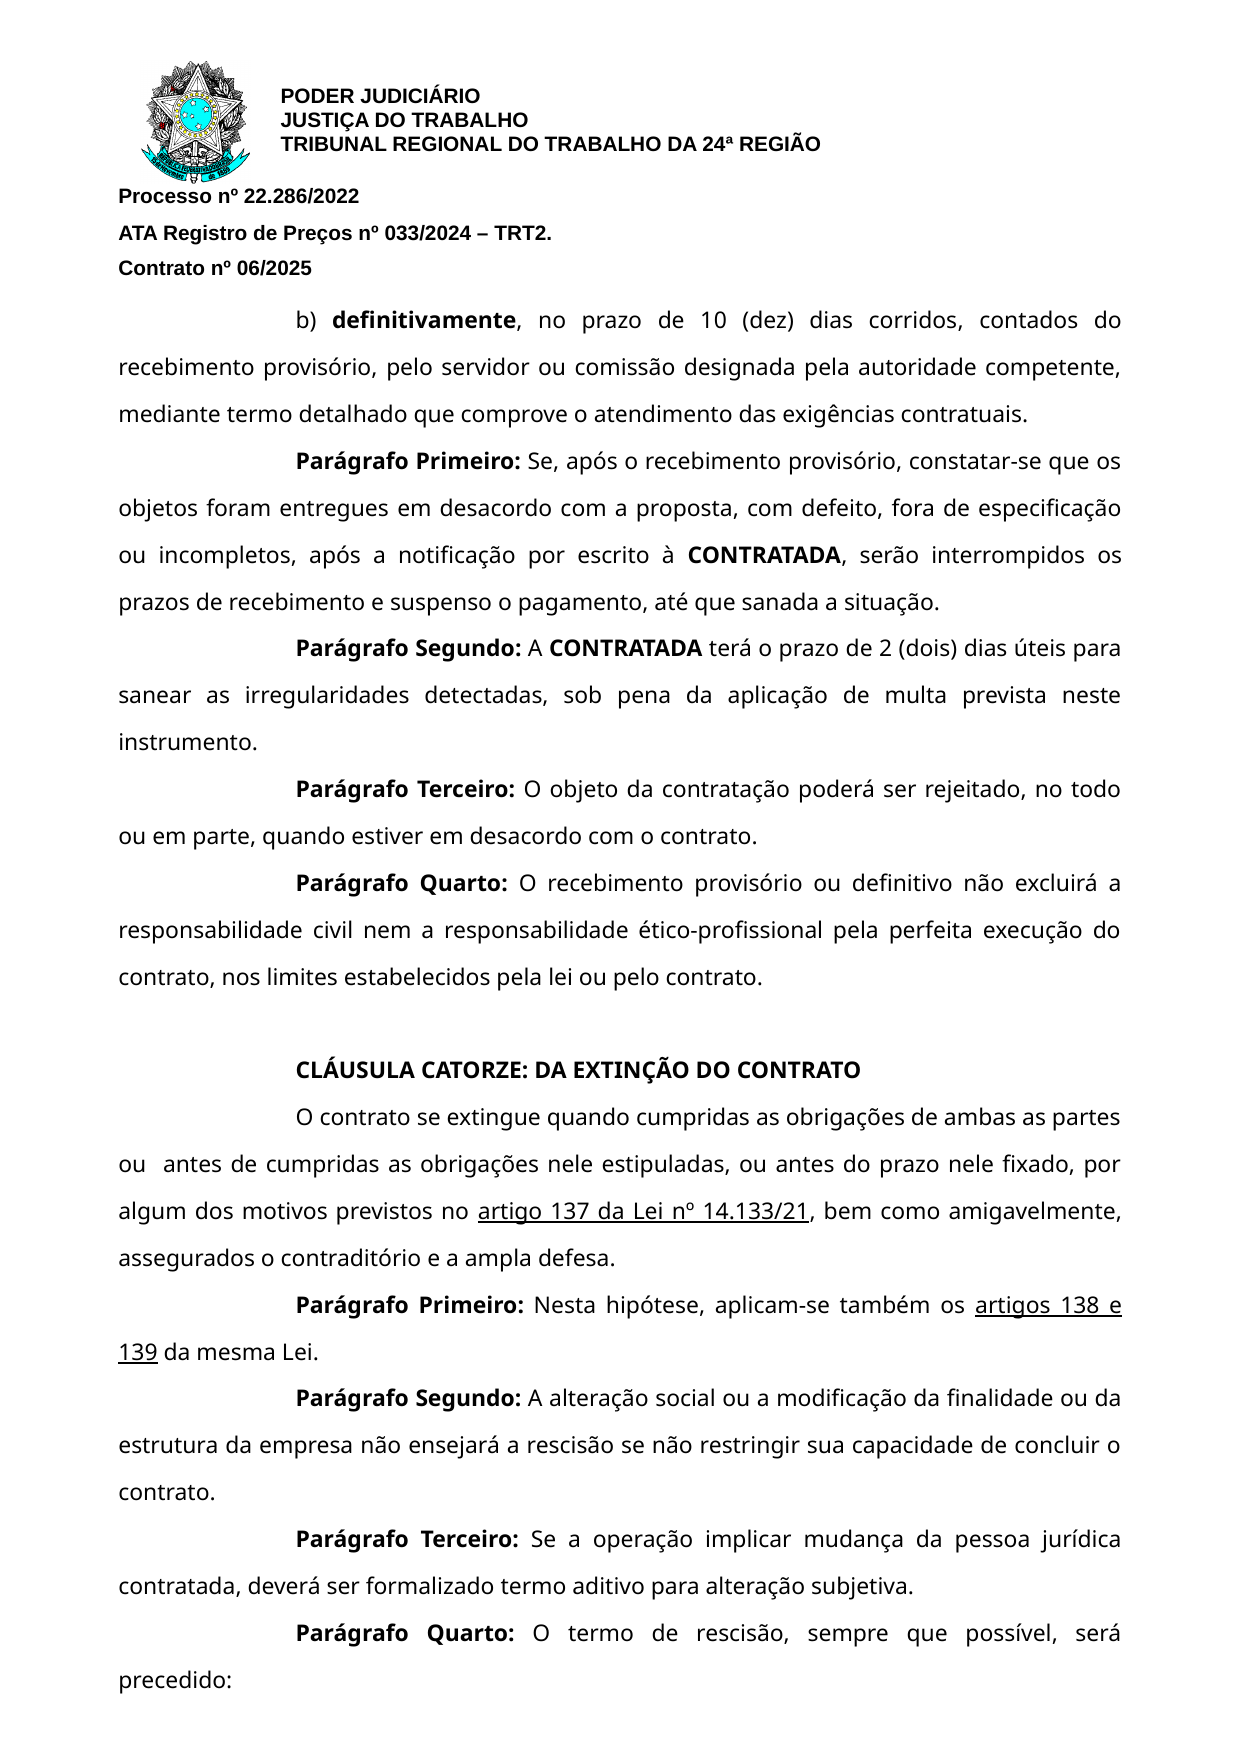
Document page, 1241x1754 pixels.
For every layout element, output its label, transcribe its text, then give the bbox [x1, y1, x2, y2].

text Parágrafo Segundo: A CONTRATADA terá o prazo de 2 (dois) dias úteis para sanear as irregularidades detectadas, sob pena da aplicação de multa prevista neste instrumento. [118, 632, 1122, 757]
text Parágrafo Quarto: O recebimento provisório ou definitivo não excluirá a responsabilidade civil nem a responsabilidade ético-profissional pela perfeita execução do contrato, nos limites estabelecidos pela lei ou pelo contrato. [118, 867, 1122, 992]
text O contrato se extingue quando cumpridas as obrigações de ambas as partes ou antes de cumpridas as obrigações nele estipuladas, ou antes do prazo nele fixado, por algum dos motivos previstos no artigo 137 da Lei nº 14.133/21, bem como amigavelmente, assegurados o contraditório e a ampla defesa. [118, 1101, 1122, 1273]
text Parágrafo Primeiro: Nesta hipótese, aplicam-se também os artigos 138 e 139 da mesma Lei. [118, 1288, 1122, 1367]
text Parágrafo Terceiro: O objeto da contratação poderá ser rejeitado, no todo ou em parte, quando estiver em desacordo com o contrato. [118, 773, 1122, 851]
text b) definitivamente, no prazo de 10 (dez) dias corridos, contados do recebimento provisório, pelo servidor ou comissão designada pela autoridade competente, mediante termo detalhado que comprove o atendimento das exigências contratuais. [118, 304, 1122, 429]
text Parágrafo Primeiro: Se, após o recebimento provisório, constatar-se que os objetos foram entregues em desacordo com a proposta, com defeito, fora de especificação ou incompletos, após a notificação por escrito à CONTRATADA, serão interrompidos os prazos de recebimento e suspenso o pagamento, até que sanada a situação. [118, 445, 1122, 617]
text Parágrafo Terceiro: Se a operação implicar mudança da pessoa jurídica contratada, deverá ser formalizado termo aditivo para alteração subjetiva. [118, 1523, 1122, 1601]
text CLÁUSULA CATORZE: DA EXTINÇÃO DO CONTRATO [118, 1054, 1122, 1085]
text Parágrafo Segundo: A alteração social ou a modificação da finalidade ou da estrutura da empresa não ensejará a rescisão se não restringir sua capacidade de concluir o contrato. [118, 1382, 1122, 1507]
text Parágrafo Quarto: O termo de rescisão, sempre que possível, será precedido: [118, 1617, 1122, 1695]
